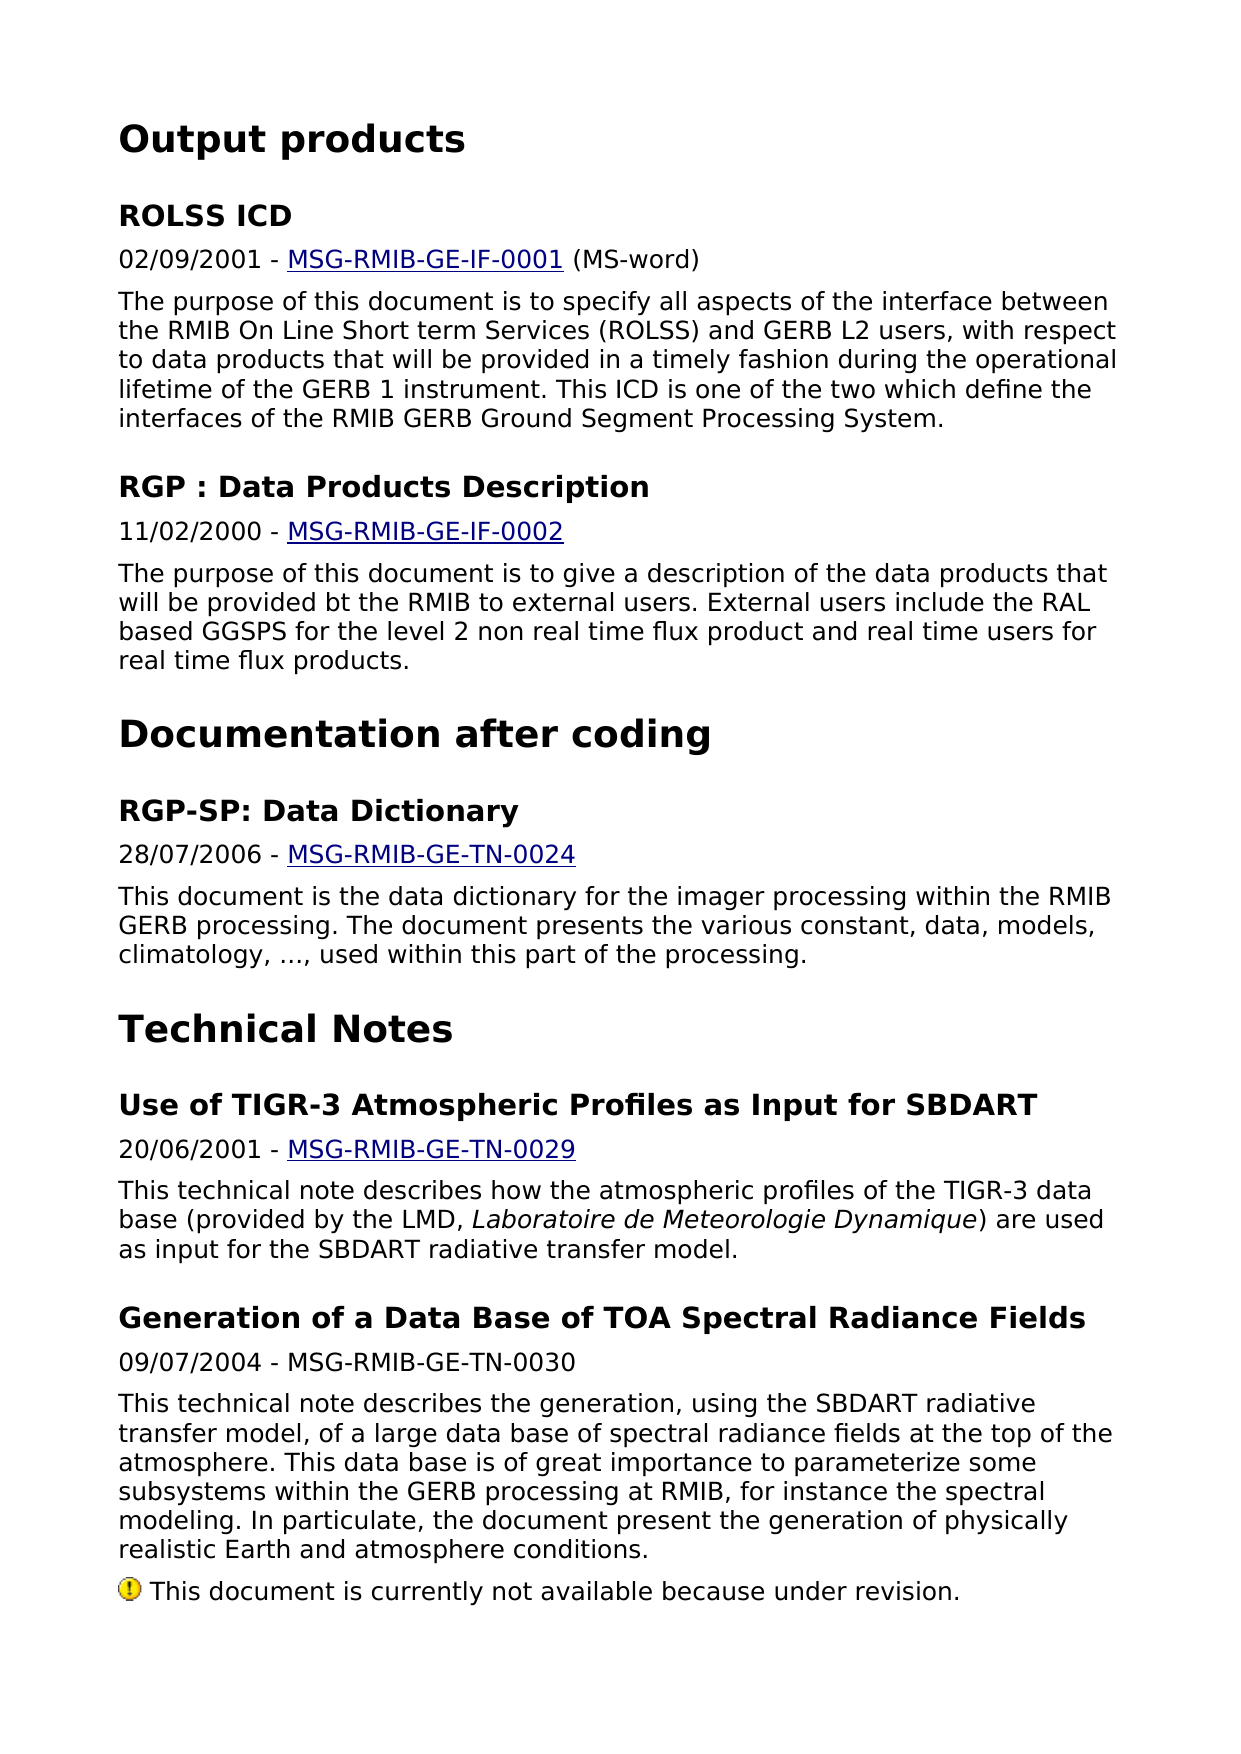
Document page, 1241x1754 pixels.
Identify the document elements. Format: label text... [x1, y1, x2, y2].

subtitle ROLSS ICD [118, 199, 1122, 233]
text 09/07/2004 - MSG-RMIB-GE-TN-0030 [118, 1348, 1122, 1377]
text This technical note describes how the atmospheric profiles of the TIGR-3 data base (provided by the LMD, Laboratoire de Meteorologie Dynamique) are used as input for the SBDART radiative transfer model. [118, 1177, 1122, 1264]
subtitle Generation of a Data Base of TOA Spectral Radiance Fields [118, 1302, 1122, 1336]
subtitle Output products [118, 118, 1122, 162]
text This document is the data dictionary for the imager processing within the RMIB GERB processing. The document presents the various constant, data, models, climatology, ..., used within this part of the processing. [118, 882, 1122, 970]
subtitle RGP-SP: Data Dictionary [118, 794, 1122, 828]
subtitle RGP : Data Products Description [118, 471, 1122, 505]
text This document is currently not available because under revision. [118, 1577, 1122, 1607]
text 20/06/2001 - MSG-RMIB-GE-TN-0029 [118, 1135, 1122, 1164]
picture [118, 1577, 142, 1601]
subtitle Technical Notes [118, 1007, 1122, 1051]
text 11/02/2000 - MSG-RMIB-GE-IF-0002 [118, 517, 1122, 546]
text This technical note describes the generation, using the SBDART radiative transfer model, of a large data base of spectral radiance fields at the top of the atmosphere. This data base is of great importance to parameterize some subsystems within the GERB processing at RMIB, for instance the spectral modeling. In particulate, the document present the generation of physically realistic Earth and atmosphere conditions. [118, 1390, 1122, 1565]
text The purpose of this document is to specify all aspects of the interface between the RMIB On Line Short term Services (ROLSS) and GERB L2 users, with respect to data products that will be provided in a timely fashion during the operational lifetime of the GERB 1 instrument. This ICD is one of the two which define the interfaces of the RMIB GERB Ground Segment Processing System. [118, 287, 1122, 433]
subtitle Use of TIGR-3 Atmospheric Profiles as Input for SBDART [118, 1088, 1122, 1122]
subtitle Documentation after coding [118, 713, 1122, 757]
text 02/09/2001 - MSG-RMIB-GE-IF-0001 (MS-word) [118, 246, 1122, 275]
text 28/07/2006 - MSG-RMIB-GE-TN-0024 [118, 841, 1122, 870]
text The purpose of this document is to give a description of the data products that will be provided bt the RMIB to external users. External users include the RAL based GGSPS for the level 2 non real time flux product and real time users for real time flux products. [118, 559, 1122, 676]
